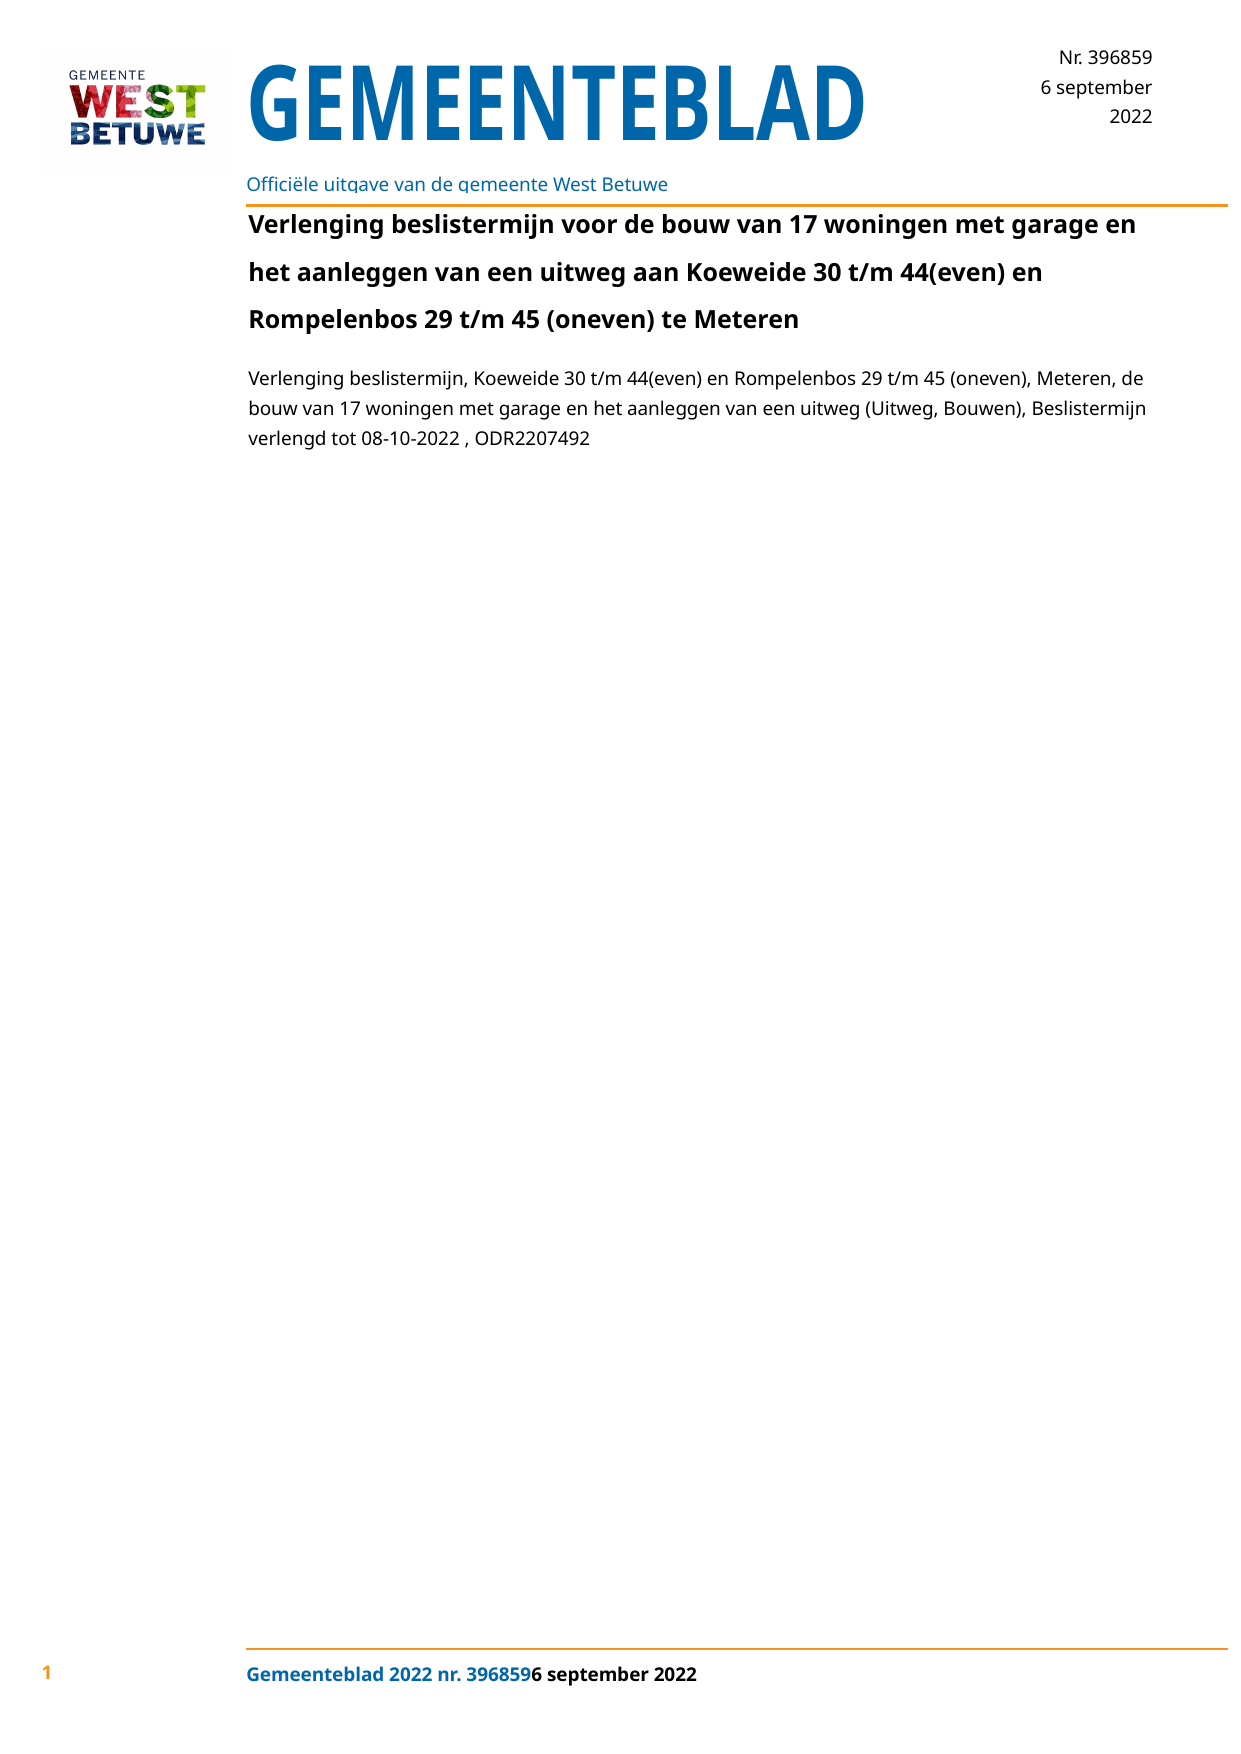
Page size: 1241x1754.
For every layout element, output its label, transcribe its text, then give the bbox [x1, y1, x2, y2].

text Verlenging beslistermijn voor de bouw van 17 woningen met garage en het aanleggen van een uitweg aan Koeweide 30 t/m 44(even) en Rompelenbos 29 t/m 45 (oneven) te Meteren [248, 207, 1152, 336]
picture [41, 47, 231, 172]
text Verlenging beslistermijn, Koeweide 30 t/m 44(even) en Rompelenbos 29 t/m 45 (oneven), Meteren, de bouw van 17 woningen met garage en het aanleggen van een uitweg (Uitweg, Bouwen), Beslistermijn verlengd tot 08-10-2022 , ODR2207492 [248, 366, 1152, 450]
